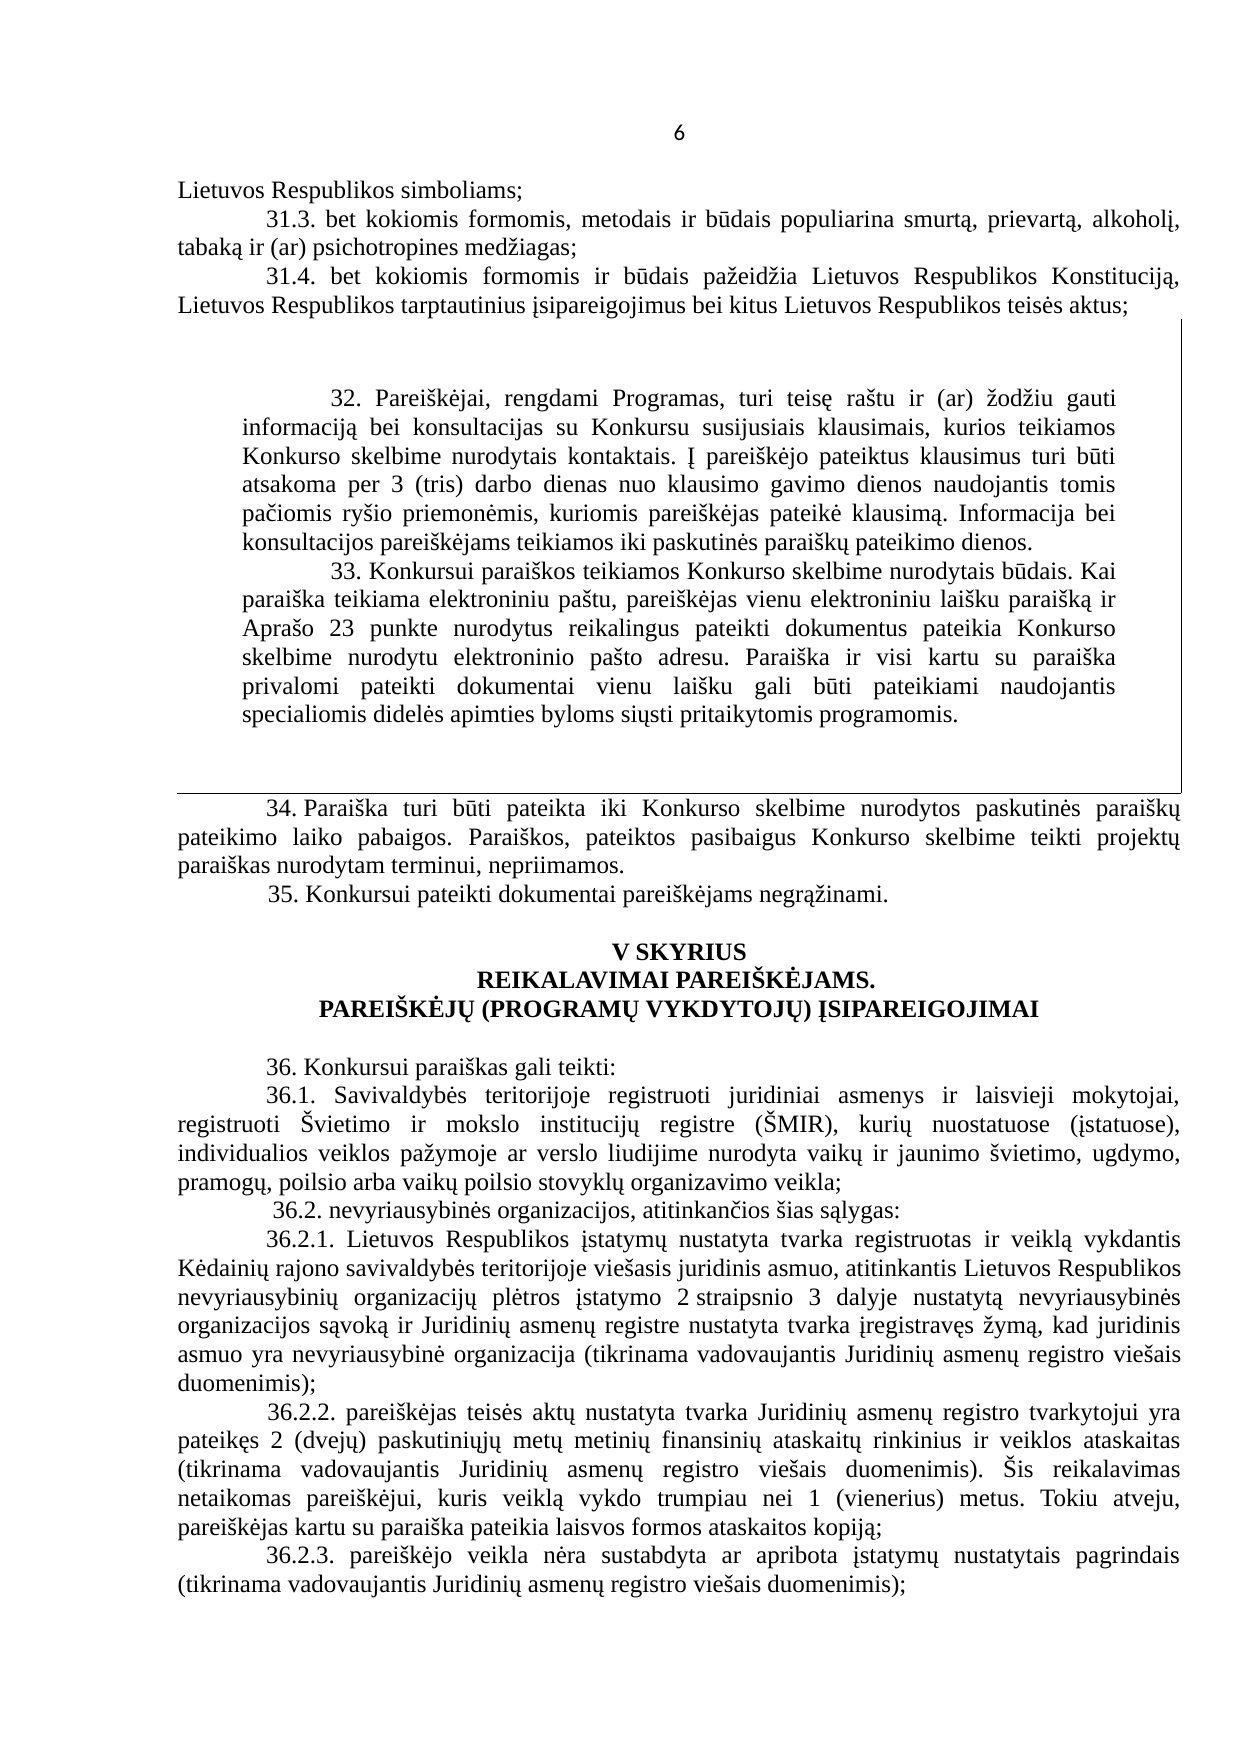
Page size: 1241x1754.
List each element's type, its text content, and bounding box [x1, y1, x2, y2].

text V SKYRIUS [177, 937, 1181, 965]
text 36.2.1. Lietuvos Respublikos įstatymų nustatyta tvarka registruotas ir veiklą vykdantis Kėdainių rajono savivaldybės teritorijoje viešasis juridinis asmuo, atitinkantis Lietuvos Respublikos nevyriausybinių organizacijų plėtros įstatymo 2 straipsnio 3 dalyje nustatytą nevyriausybinės organizacijos sąvoką ir Juridinių asmenų registre nustatyta tvarka įregistravęs žymą, kad juridinis asmuo yra nevyriausybinė organizacija (tikrinama vadovaujantis Juridinių asmenų registro viešais duomenimis); [177, 1224, 1181, 1397]
text 36.2.3. pareiškėjo veikla nėra sustabdyta ar apribota įstatymų nustatytais pagrindais (tikrinama vadovaujantis Juridinių asmenų registro viešais duomenimis); [177, 1540, 1181, 1598]
text 31.4. bet kokiomis formomis ir būdais pažeidžia Lietuvos Respublikos Konstituciją, Lietuvos Respublikos tarptautinius įsipareigojimus bei kitus Lietuvos Respublikos teisės aktus; [177, 261, 1181, 319]
text 34. Paraiška turi būti pateikta iki Konkurso skelbime nurodytos paskutinės paraiškų pateikimo laiko pabaigos. Paraiškos, pateiktos pasibaigus Konkurso skelbime teikti projektų paraiškas nurodytam terminui, nepriimamos. [177, 793, 1181, 879]
text PAREIŠKĖJŲ (PROGRAMŲ VYKDYTOJŲ) ĮSIPAREIGOJIMAI [177, 994, 1181, 1023]
text 36.2. nevyriausybinės organizacijos, atitinkančios šias sąlygas: [177, 1195, 1181, 1224]
text 35. Konkursui pateikti dokumentai pareiškėjams negrąžinami. [177, 879, 1181, 908]
text Lietuvos Respublikos simboliams; [177, 175, 1181, 204]
text 31.3. bet kokiomis formomis, metodais ir būdais populiarina smurtą, prievartą, alkoholį, tabaką ir (ar) psichotropines medžiagas; [177, 204, 1181, 261]
text 36.2.2. pareiškėjas teisės aktų nustatyta tvarka Juridinių asmenų registro tvarkytojui yra pateikęs 2 (dvejų) paskutiniųjų metų metinių finansinių ataskaitų rinkinius ir veiklos ataskaitas (tikrinama vadovaujantis Juridinių asmenų registro viešais duomenimis). Šis reikalavimas netaikomas pareiškėjui, kuris veiklą vykdo trumpiau nei 1 (vienerius) metus. Tokiu atveju, pareiškėjas kartu su paraiška pateikia laisvos formos ataskaitos kopiją; [177, 1397, 1181, 1540]
text 36. Konkursui paraiškas gali teikti: [177, 1052, 1181, 1080]
text 33. Konkursui paraiškos teikiamos Konkurso skelbime nurodytais būdais. Kai paraiška teikiama elektroniniu paštu, pareiškėjas vienu elektroniniu laišku paraišką ir Aprašo 23 punkte nurodytus reikalingus pateikti dokumentus pateikia Konkurso skelbime nurodytu elektroninio pašto adresu. Paraiška ir visi kartu su paraiška privalomi pateikti dokumentai vienu laišku gali būti pateikiami naudojantis specialiomis didelės apimties byloms siųsti pritaikytomis programomis. [177, 556, 1181, 793]
text REIKALAVIMAI PAREIŠKĖJAMS. [177, 965, 1181, 994]
text 32. Pareiškėjai, rengdami Programas, turi teisę raštu ir (ar) žodžiu gauti informaciją bei konsultacijas su Konkursu susijusiais klausimais, kurios teikiamos Konkurso skelbime nurodytais kontaktais. Į pareiškėjo pateiktus klausimus turi būti atsakoma per 3 (tris) darbo dienas nuo klausimo gavimo dienos naudojantis tomis pačiomis ryšio priemonėmis, kuriomis pareiškėjas pateikė klausimą. Informacija bei konsultacijos pareiškėjams teikiamos iki paskutinės paraiškų pateikimo dienos. [177, 319, 1181, 556]
text 36.1. Savivaldybės teritorijoje registruoti juridiniai asmenys ir laisvieji mokytojai, registruoti Švietimo ir mokslo institucijų registre (ŠMIR), kurių nuostatuose (įstatuose), individualios veiklos pažymoje ar verslo liudijime nurodyta vaikų ir jaunimo švietimo, ugdymo, pramogų, poilsio arba vaikų poilsio stovyklų organizavimo veikla; [177, 1080, 1181, 1195]
